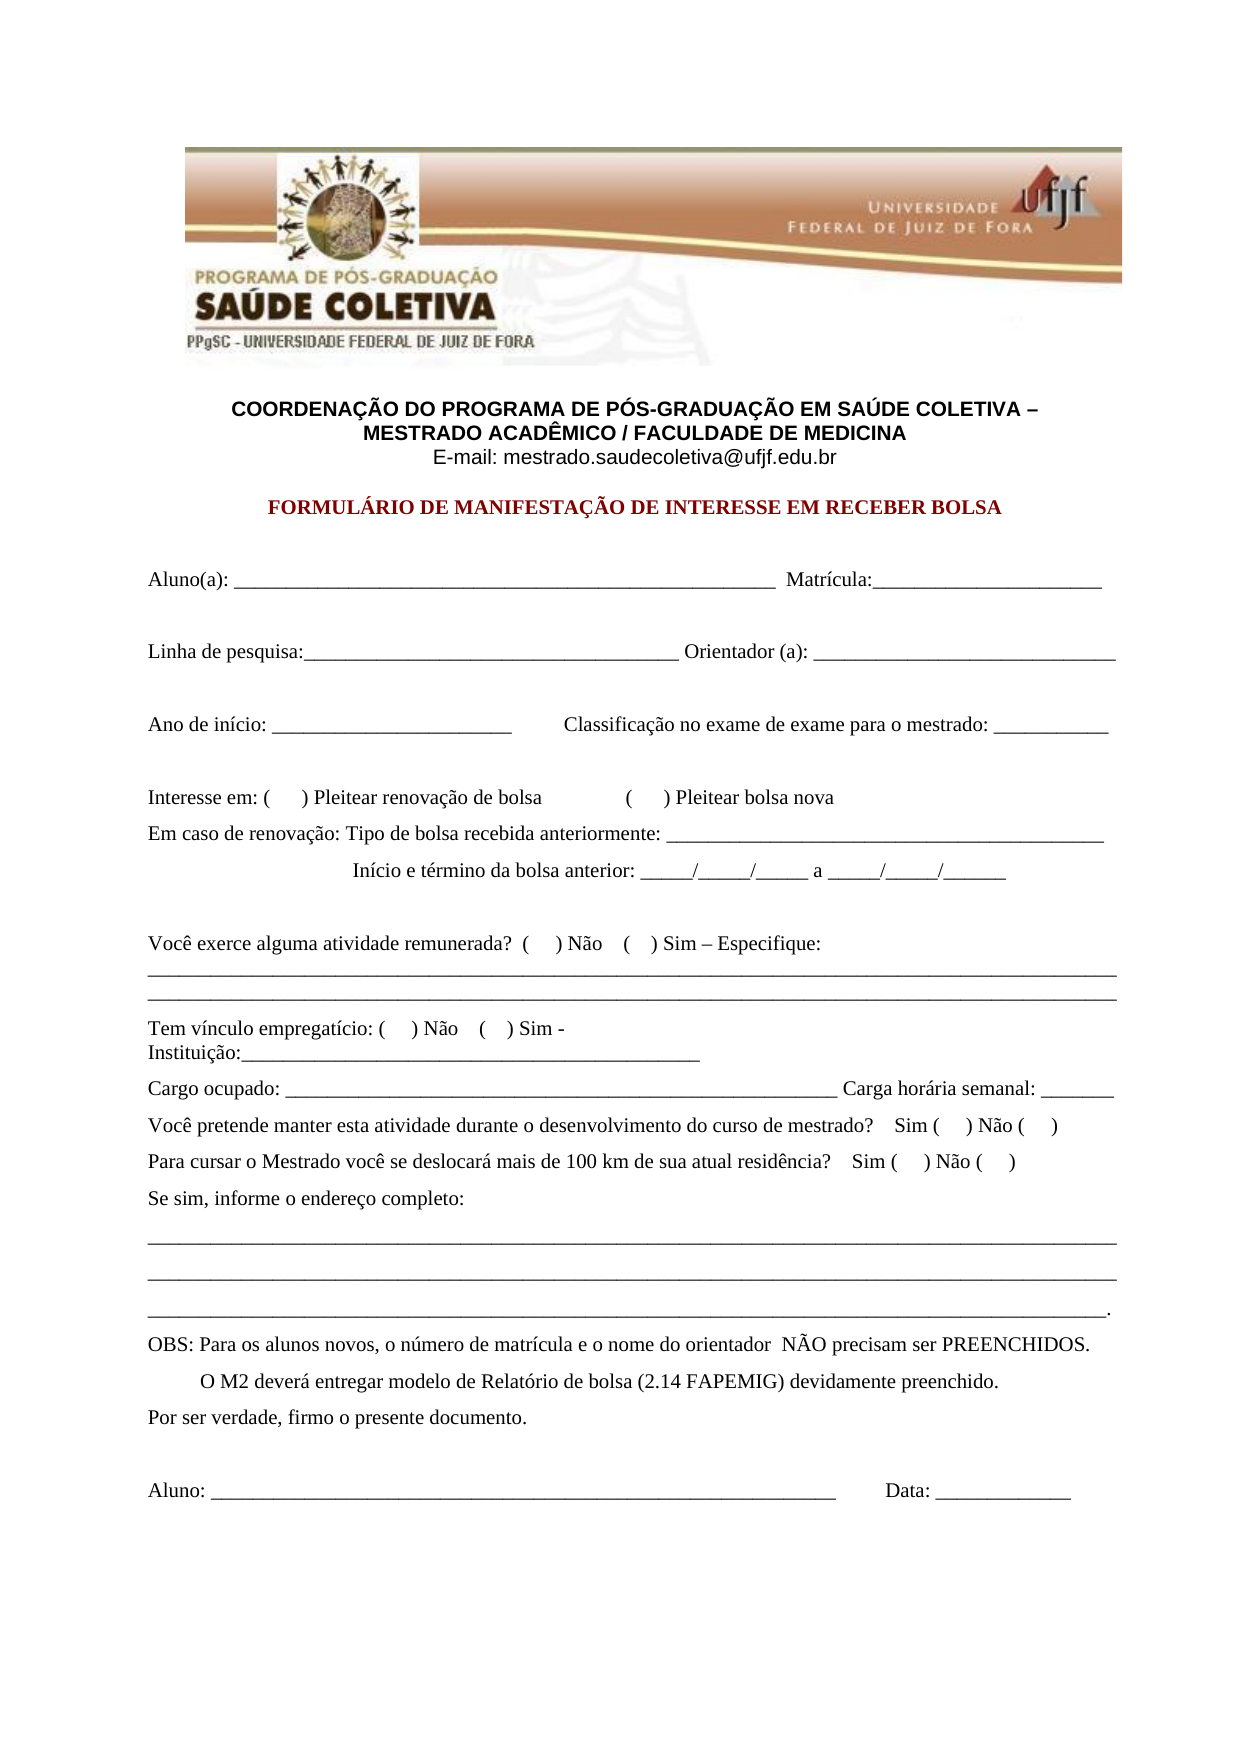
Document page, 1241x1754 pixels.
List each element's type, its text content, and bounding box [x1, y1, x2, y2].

text Linha de pesquisa:____________________________________ Orientador (a): _____________________________ [148, 639, 1122, 663]
text Aluno: ____________________________________________________________ Data: _____________ [148, 1478, 1122, 1527]
text Ano de início: _______________________ Classificação no exame de exame para o mestrado: ___________ [148, 712, 1122, 736]
text Em caso de renovação: Tipo de bolsa recebida anteriormente: __________________________________________ [148, 821, 1122, 845]
text OBS: Para os alunos novos, o número de matrícula e o nome do orientador NÃO precisam ser PREENCHIDOS. [148, 1332, 1122, 1356]
subtitle FORMULÁRIO DE MANIFESTAÇÃO DE INTERESSE EM RECEBER BOLSA [148, 495, 1122, 519]
subtitle COORDENAÇÃO DO PROGRAMA DE PÓS-GRADUAÇÃO EM SAÚDE COLETIVA – [148, 397, 1122, 421]
text Cargo ocupado: _____________________________________________________ Carga horária semanal: _______ [148, 1076, 1122, 1100]
text E-mail: mestrado.saudecoletiva@ufjf.edu.br [148, 445, 1122, 469]
text Interesse em: ( ) Pleitear renovação de bolsa ( ) Pleitear bolsa nova [148, 785, 1122, 809]
text _____________________________________________________________________________________________ [148, 1259, 1122, 1283]
text Você exerce alguma atividade remunerada? ( ) Não ( ) Sim – Especifique: __________________________________________________________________________________________________________________________________________________________________________________________ [148, 931, 1122, 1003]
text Para cursar o Mestrado você se deslocará mais de 100 km de sua atual residência? Sim ( ) Não ( ) [148, 1149, 1122, 1173]
text Aluno(a): ____________________________________________________ Matrícula:______________________ [148, 567, 1122, 591]
text Tem vínculo empregatício: ( ) Não ( ) Sim - Instituição:____________________________________________ [148, 1016, 1122, 1064]
text O M2 deverá entregar modelo de Relatório de bolsa (2.14 FAPEMIG) devidamente preenchido. [148, 1369, 1122, 1393]
text Você pretende manter esta atividade durante o desenvolvimento do curso de mestrado? Sim ( ) Não ( ) [148, 1113, 1122, 1137]
subtitle MESTRADO ACADÊMICO / FACULDADE DE MEDICINA [148, 421, 1122, 445]
text Por ser verdade, firmo o presente documento. [148, 1405, 1122, 1429]
text ____________________________________________________________________________________________. [148, 1296, 1122, 1320]
text _____________________________________________________________________________________________ [148, 1222, 1122, 1247]
picture [185, 147, 1123, 372]
text Se sim, informe o endereço completo: [148, 1186, 1122, 1210]
text Início e término da bolsa anterior: _____/_____/_____ a _____/_____/______ [148, 858, 1122, 882]
